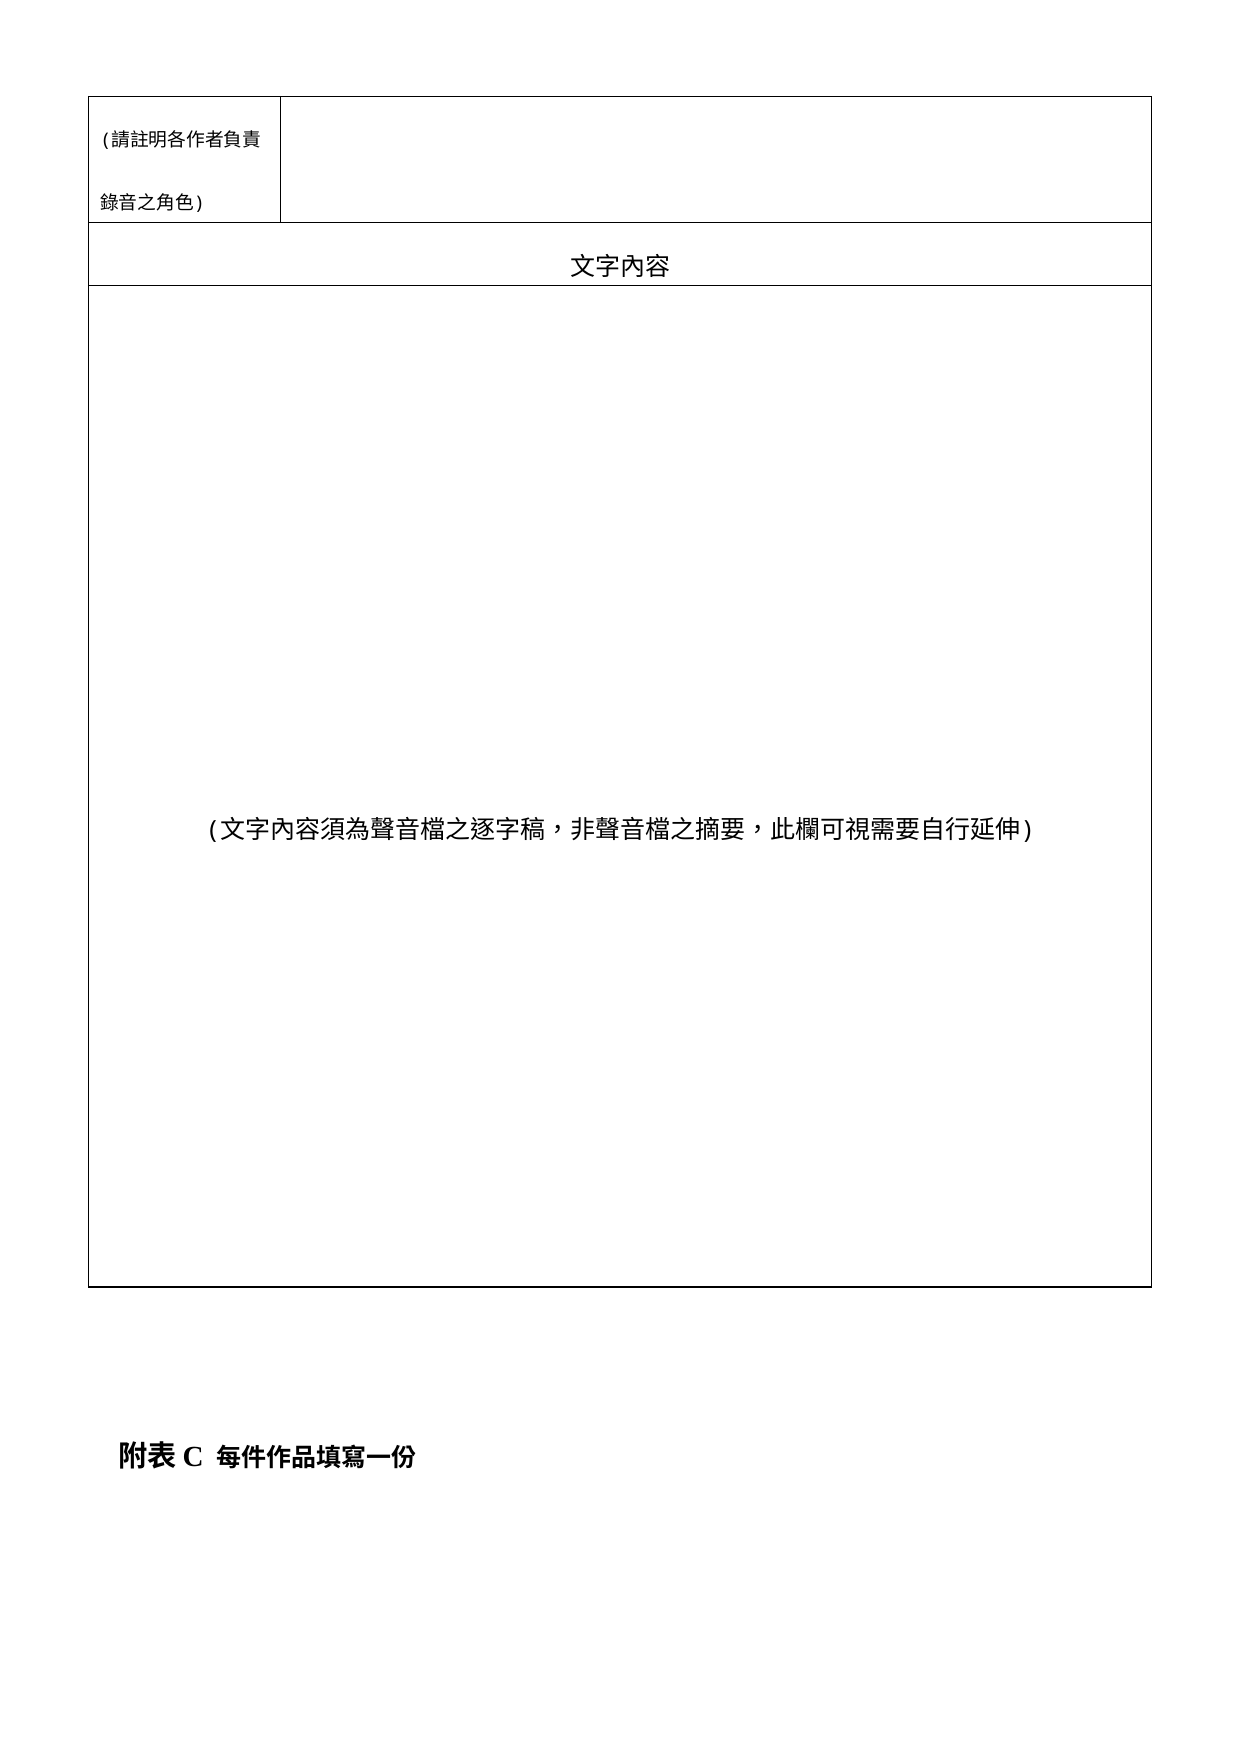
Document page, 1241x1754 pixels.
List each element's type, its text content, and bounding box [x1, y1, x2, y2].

table_cell (文字內容須為聲音檔之逐字稿，非聲音檔之摘要，此欄可視需要自行延伸) [89, 286, 1151, 1286]
table_cell 文字內容 [89, 223, 1151, 285]
table_cell [281, 97, 1151, 222]
text 附表C 每件作品填寫一份 [118, 1412, 1122, 1475]
table_cell (請註明各作者負責錄音之角色) [89, 97, 280, 222]
